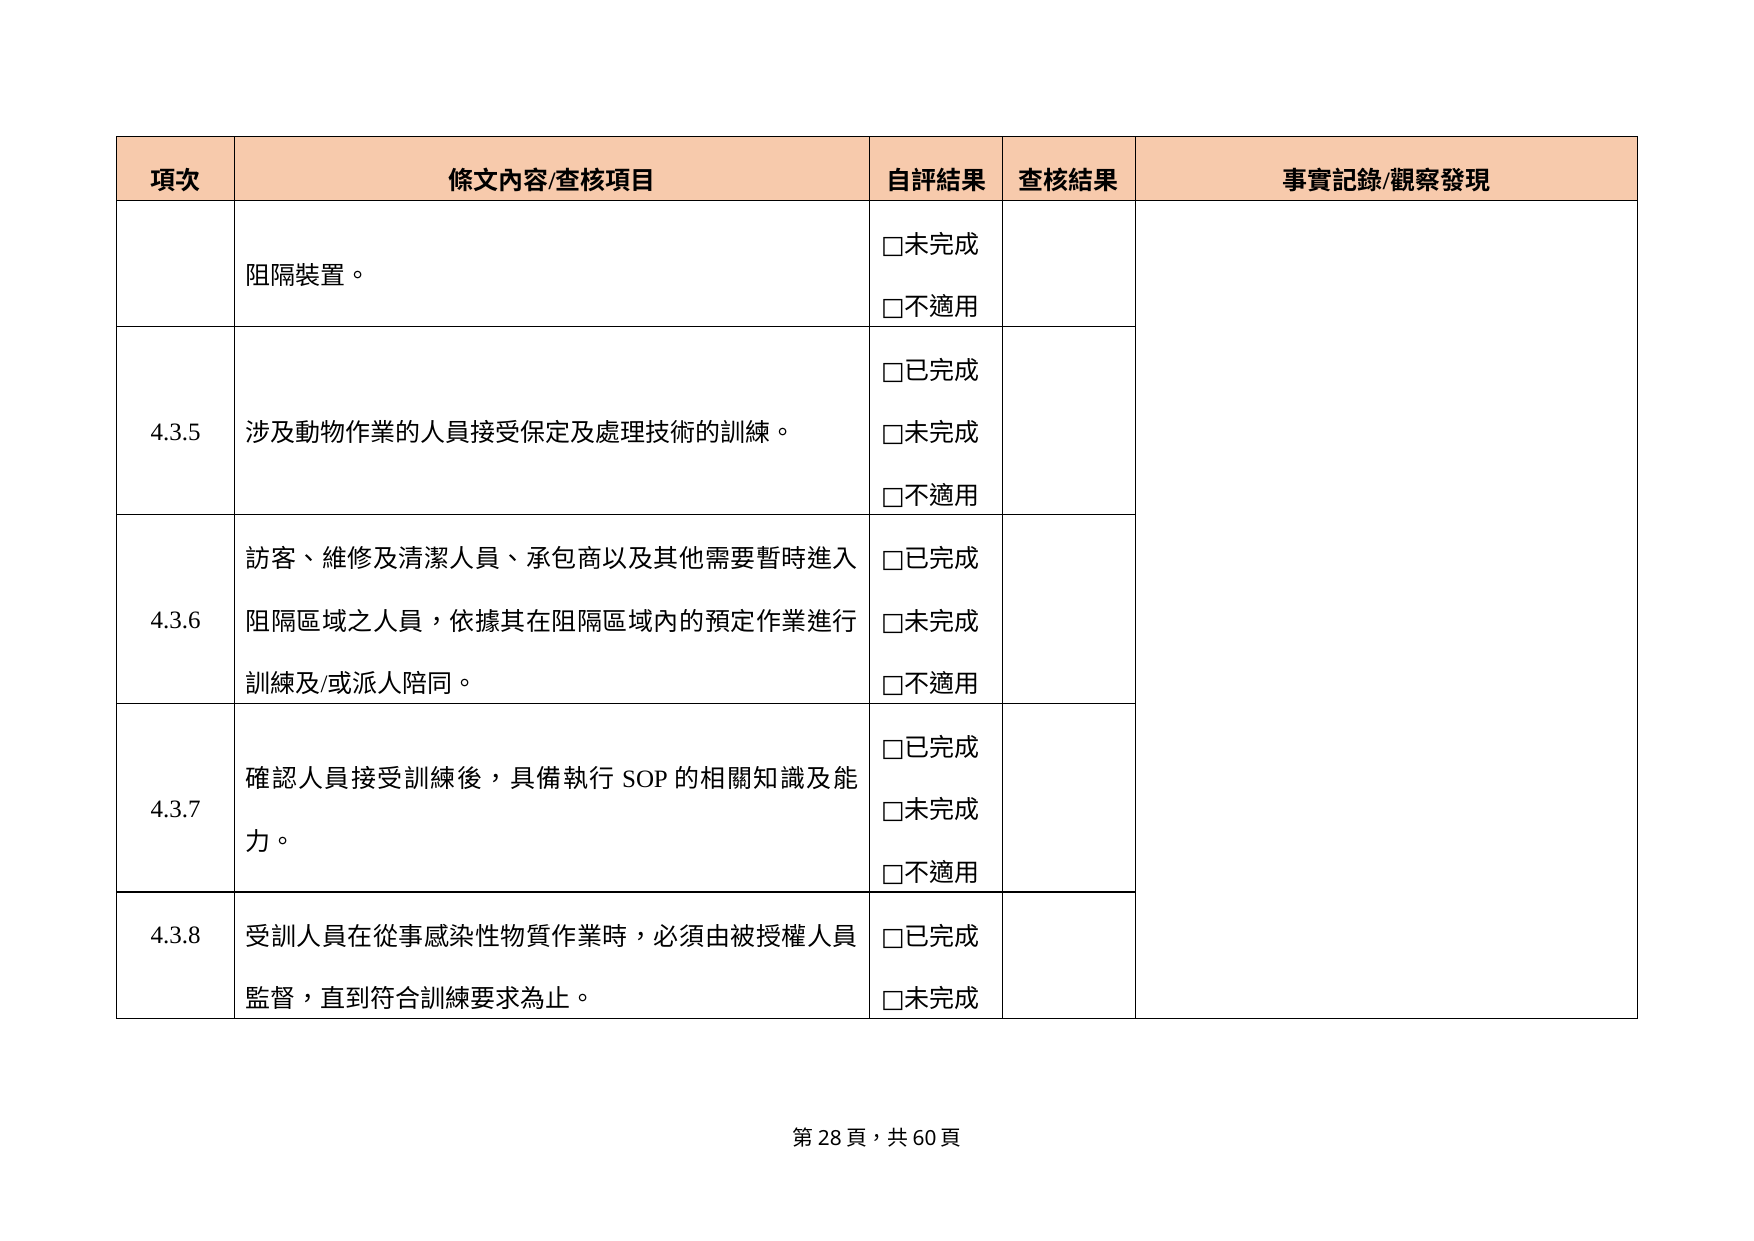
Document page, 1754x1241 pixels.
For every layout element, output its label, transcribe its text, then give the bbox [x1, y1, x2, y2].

table_header 事實記錄/觀察發現 [1136, 137, 1637, 200]
table_cell [1003, 515, 1135, 703]
table_cell [1003, 893, 1135, 1017]
table_cell 4.3.5 [117, 327, 234, 514]
table_header 項次 [117, 137, 234, 200]
table_cell □已完成 □未完成 □不適用 [870, 704, 1002, 891]
table_header 自評結果 [870, 137, 1002, 200]
table_cell 確認人員接受訓練後，具備執行SOP的相關知識及能力。 [235, 704, 869, 891]
table_cell [117, 201, 234, 326]
table_cell [1003, 201, 1135, 326]
table_cell [1003, 327, 1135, 514]
table_cell 訪客、維修及清潔人員、承包商以及其他需要暫時進入阻隔區域之人員，依據其在阻隔區域內的預定作業進行訓練及/或派人陪同。 [235, 515, 869, 703]
table_cell 阻隔裝置。 [235, 201, 869, 326]
table_cell 4.3.7 [117, 704, 234, 891]
table_cell [1136, 201, 1637, 1017]
table_cell 受訓人員在從事感染性物質作業時，必須由被授權人員監督，直到符合訓練要求為止。 [235, 893, 869, 1017]
table_cell 涉及動物作業的人員接受保定及處理技術的訓練。 [235, 327, 869, 514]
table_cell □已完成 □未完成 □不適用 [870, 327, 1002, 514]
table_header 條文內容/查核項目 [235, 137, 869, 200]
table_cell 4.3.8 [117, 893, 234, 1017]
table_cell [1003, 704, 1135, 891]
table_cell □已完成 □未完成 □不適用 [870, 515, 1002, 703]
table_header 查核結果 [1003, 137, 1135, 200]
table_cell □已完成 □未完成 [870, 893, 1002, 1017]
table_cell 4.3.6 [117, 515, 234, 703]
table_cell □未完成 □不適用 [870, 201, 1002, 326]
